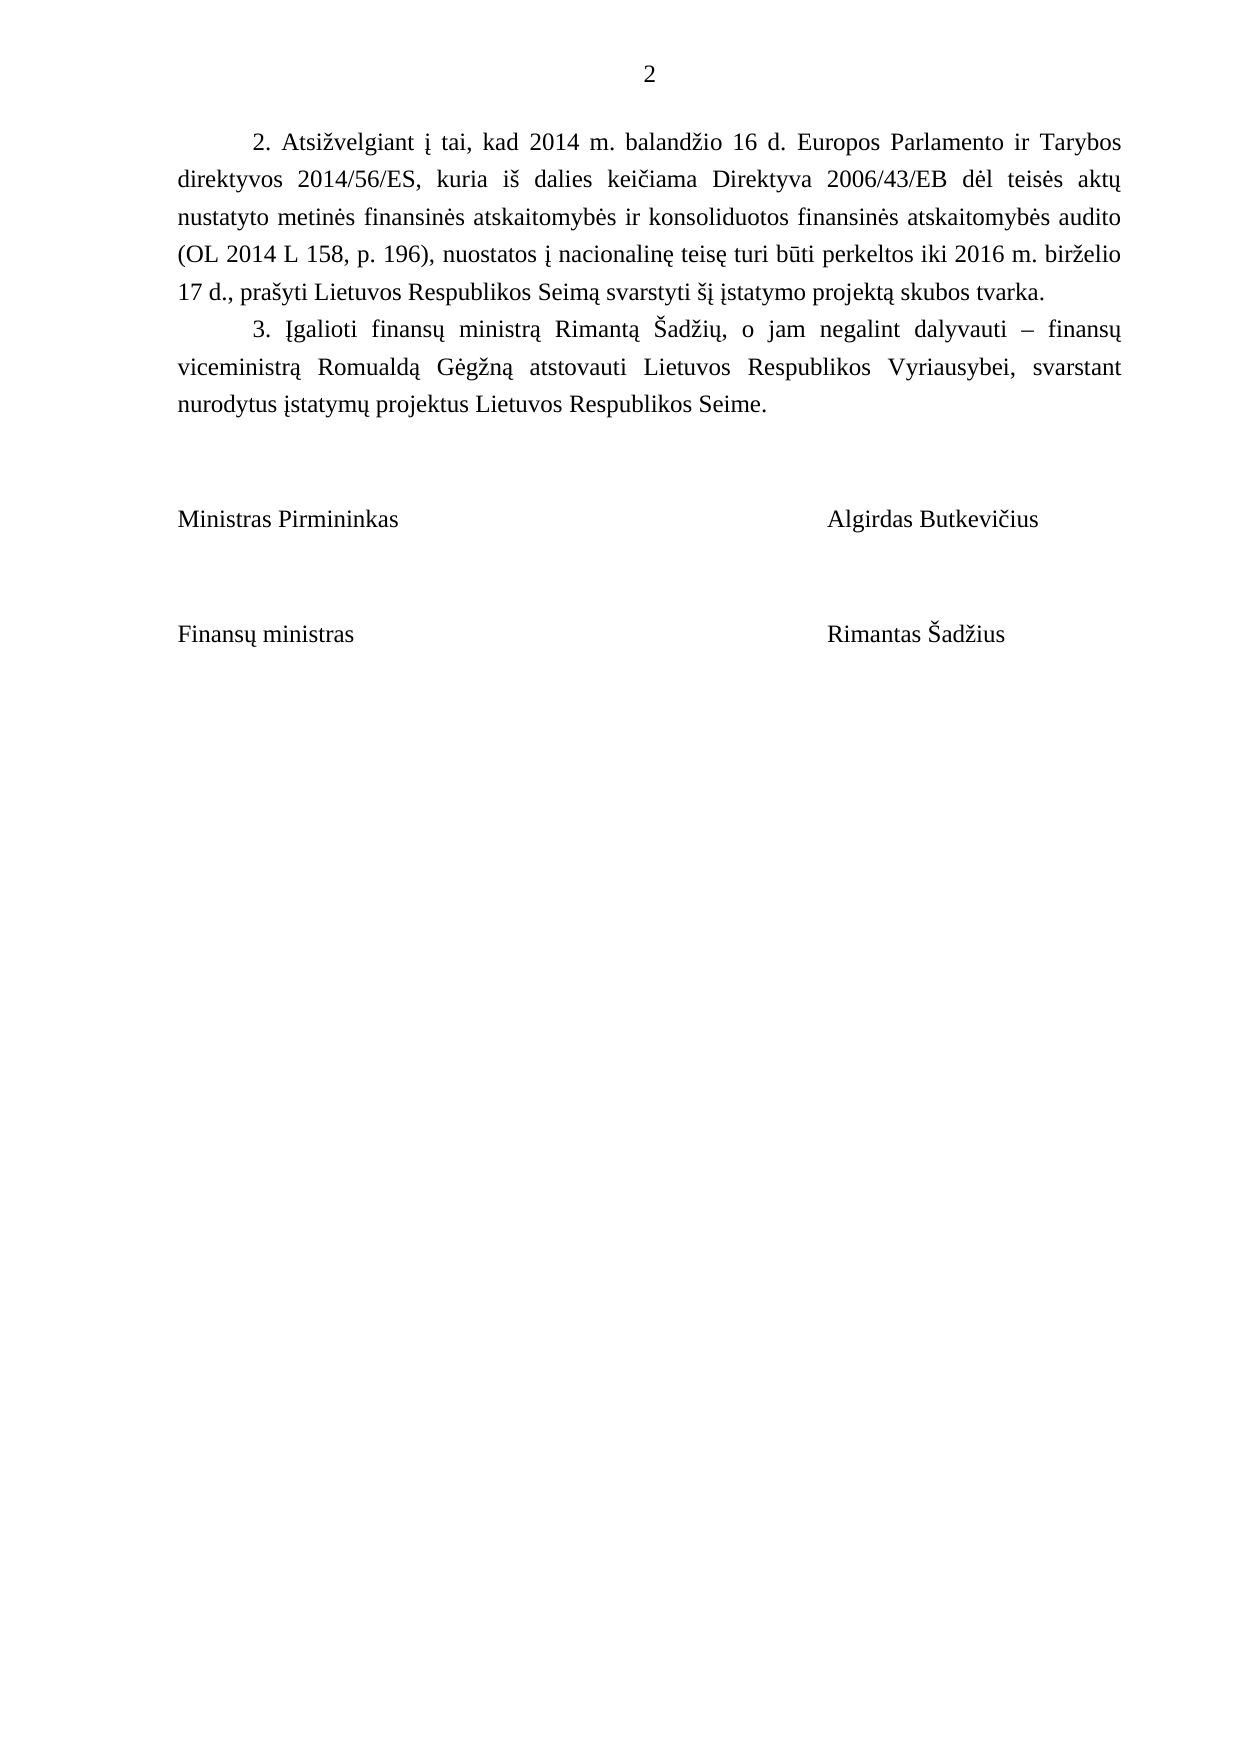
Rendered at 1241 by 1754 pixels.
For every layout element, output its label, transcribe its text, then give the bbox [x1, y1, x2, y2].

text 2. Atsižvelgiant į tai, kad 2014 m. balandžio 16 d. Europos Parlamento ir Tarybos direktyvos 2014/56/ES, kuria iš dalies keičiama Direktyva 2006/43/EB dėl teisės aktų nustatyto metinės finansinės atskaitomybės ir konsoliduotos finansinės atskaitomybės audito (OL 2014 L 158, p. 196), nuostatos į nacionalinę teisę turi būti perkeltos iki 2016 m. birželio 17 d., prašyti Lietuvos Respublikos Seimą svarstyti šį įstatymo projektą skubos tvarka. [177, 118, 1122, 306]
text Ministras Pirmininkas Algirdas Butkevičius [177, 504, 1122, 533]
text Finansų ministras Rimantas Šadžius [177, 619, 1122, 648]
text 3. Įgalioti finansų ministrą Rimantą Šadžių, o jam negalint dalyvauti – finansų viceministrą Romualdą Gėgžną atstovauti Lietuvos Respublikos Vyriausybei, svarstant nurodytus įstatymų projektus Lietuvos Respublikos Seime. [177, 306, 1122, 418]
